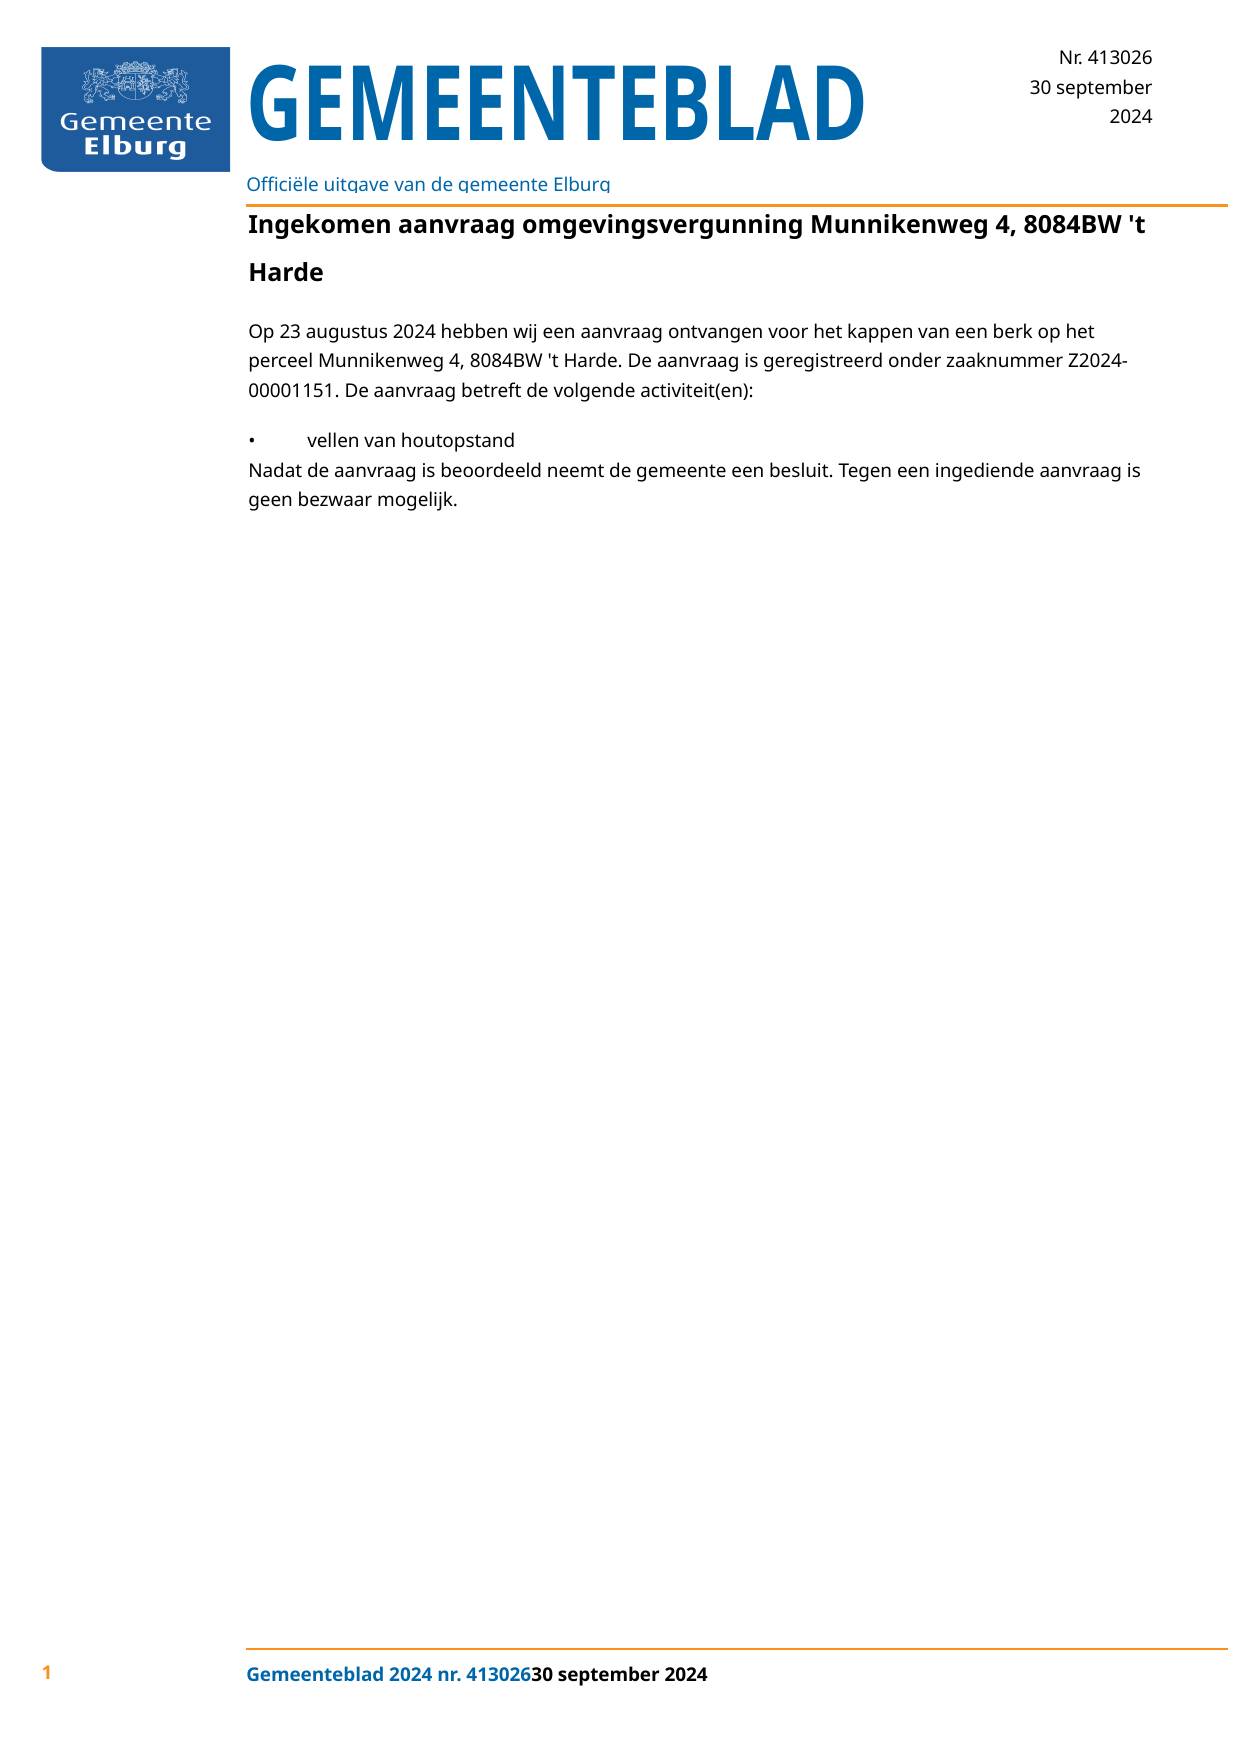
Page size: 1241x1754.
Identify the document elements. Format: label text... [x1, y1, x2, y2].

list vellen van houtopstand [248, 427, 1152, 453]
text Ingekomen aanvraag omgevingsvergunning Munnikenweg 4, 8084BW 't Harde [248, 207, 1152, 288]
text Nadat de aanvraag is beoordeeld neemt de gemeente een besluit. Tegen een ingediende aanvraag is geen bezwaar mogelijk. [248, 457, 1152, 512]
picture [41, 47, 231, 172]
text Op 23 augustus 2024 hebben wij een aanvraag ontvangen voor het kappen van een berk op het perceel Munnikenweg 4, 8084BW 't Harde. De aanvraag is geregistreerd onder zaaknummer Z2024-00001151. De aanvraag betreft de volgende activiteit(en): [248, 318, 1152, 403]
